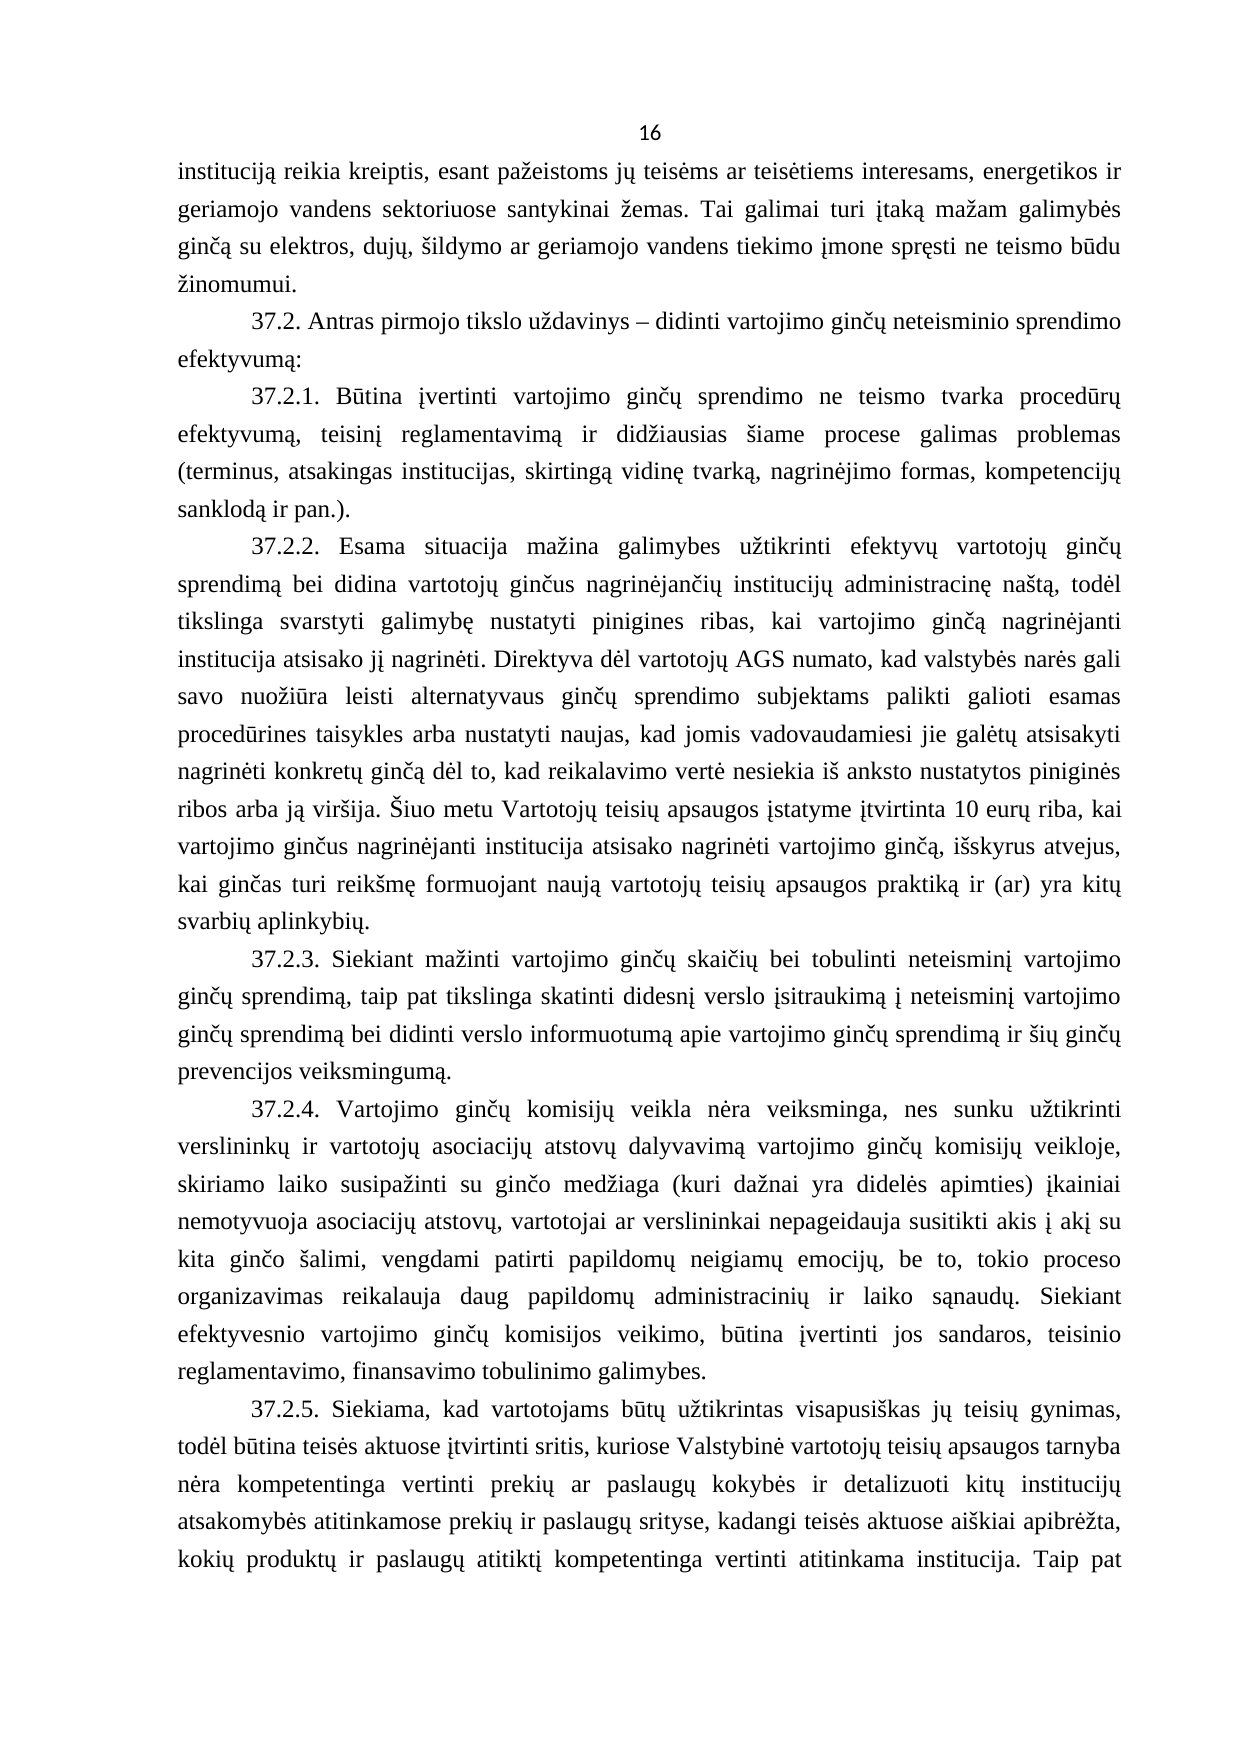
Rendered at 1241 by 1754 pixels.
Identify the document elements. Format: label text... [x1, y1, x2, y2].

text 37.2.3. Siekiant mažinti vartojimo ginčų skaičių bei tobulinti neteisminį vartojimo ginčų sprendimą, taip pat tikslinga skatinti didesnį verslo įsitraukimą į neteisminį vartojimo ginčų sprendimą bei didinti verslo informuotumą apie vartojimo ginčų sprendimą ir šių ginčų prevencijos veiksmingumą. [177, 935, 1122, 1085]
text instituciją reikia kreiptis, esant pažeistoms jų teisėms ar teisėtiems interesams, energetikos ir geriamojo vandens sektoriuose santykinai žemas. Tai galimai turi įtaką mažam galimybės ginčą su elektros, dujų, šildymo ar geriamojo vandens tiekimo įmone spręsti ne teismo būdu žinomumui. [177, 148, 1122, 298]
text 37.2.1. Būtina įvertinti vartojimo ginčų sprendimo ne teismo tvarka procedūrų efektyvumą, teisinį reglamentavimą ir didžiausias šiame procese galimas problemas (terminus, atsakingas institucijas, skirtingą vidinę tvarką, nagrinėjimo formas, kompetencijų sanklodą ir pan.). [177, 373, 1122, 523]
text 37.2. Antras pirmojo tikslo uždavinys – didinti vartojimo ginčų neteisminio sprendimo efektyvumą: [177, 298, 1122, 373]
text 37.2.4. Vartojimo ginčų komisijų veikla nėra veiksminga, nes sunku užtikrinti verslininkų ir vartotojų asociacijų atstovų dalyvavimą vartojimo ginčų komisijų veikloje, skiriamo laiko susipažinti su ginčo medžiaga (kuri dažnai yra didelės apimties) įkainiai nemotyvuoja asociacijų atstovų, vartotojai ar verslininkai nepageidauja susitikti akis į akį su kita ginčo šalimi, vengdami patirti papildomų neigiamų emocijų, be to, tokio proceso organizavimas reikalauja daug papildomų administracinių ir laiko sąnaudų. Siekiant efektyvesnio vartojimo ginčų komisijos veikimo, būtina įvertinti jos sandaros, teisinio reglamentavimo, finansavimo tobulinimo galimybes. [177, 1085, 1122, 1385]
text 37.2.5. Siekiama, kad vartotojams būtų užtikrintas visapusiškas jų teisių gynimas, todėl būtina teisės aktuose įtvirtinti sritis, kuriose Valstybinė vartotojų teisių apsaugos tarnyba nėra kompetentinga vertinti prekių ar paslaugų kokybės ir detalizuoti kitų institucijų atsakomybės atitinkamose prekių ir paslaugų srityse, kadangi teisės aktuose aiškiai apibrėžta, kokių produktų ir paslaugų atitiktį kompetentinga vertinti atitinkama institucija. Taip pat [177, 1385, 1122, 1573]
text 37.2.2. Esama situacija mažina galimybes užtikrinti efektyvų vartotojų ginčų sprendimą bei didina vartotojų ginčus nagrinėjančių institucijų administracinę naštą, todėl tikslinga svarstyti galimybę nustatyti pinigines ribas, kai vartojimo ginčą nagrinėjanti institucija atsisako jį nagrinėti. Direktyva dėl vartotojų AGS numato, kad valstybės narės gali savo nuožiūra leisti alternatyvaus ginčų sprendimo subjektams palikti galioti esamas procedūrines taisykles arba nustatyti naujas, kad jomis vadovaudamiesi jie galėtų atsisakyti nagrinėti konkretų ginčą dėl to, kad reikalavimo vertė nesiekia iš anksto nustatytos piniginės ribos arba ją viršija. Šiuo metu Vartotojų teisių apsaugos įstatyme įtvirtinta 10 eurų riba, kai vartojimo ginčus nagrinėjanti institucija atsisako nagrinėti vartojimo ginčą, išskyrus atvejus, kai ginčas turi reikšmę formuojant naują vartotojų teisių apsaugos praktiką ir (ar) yra kitų svarbių aplinkybių. [177, 523, 1122, 935]
